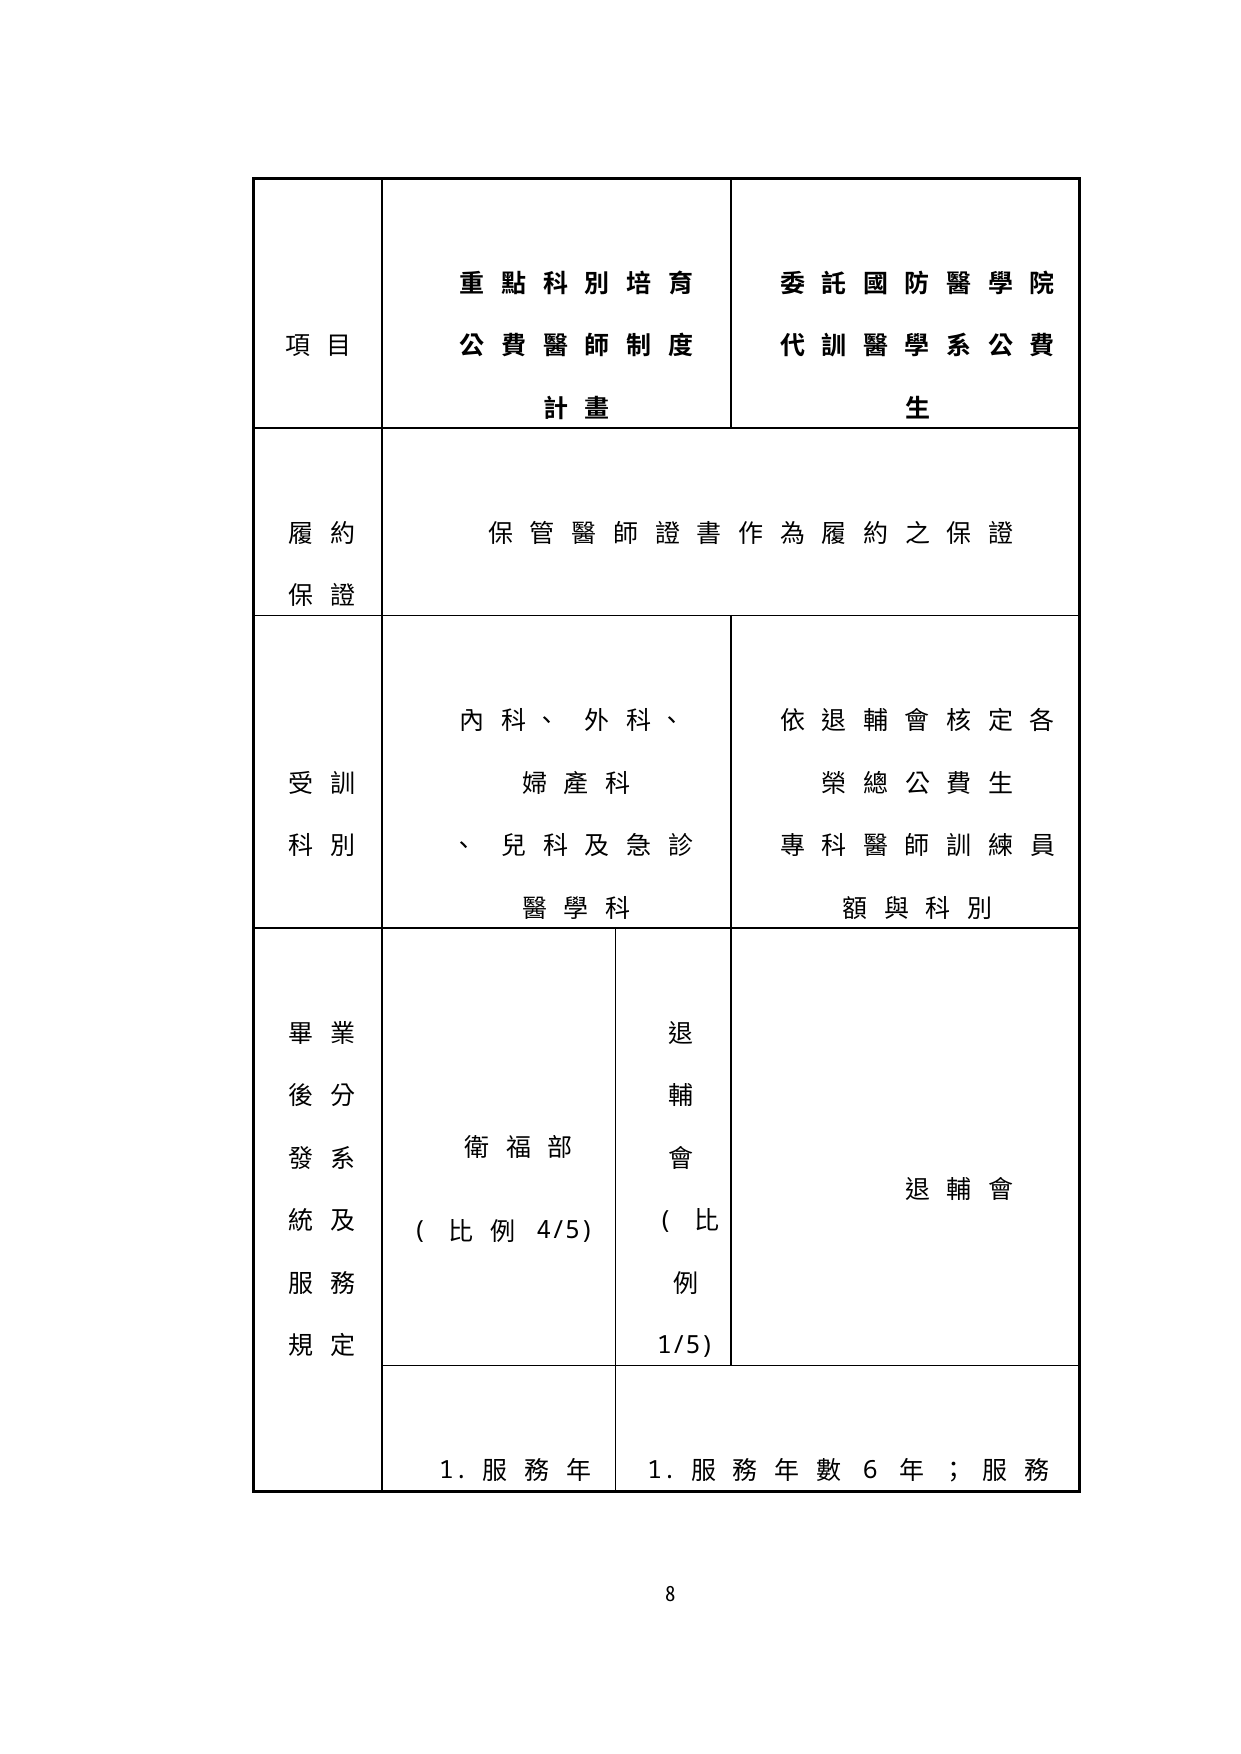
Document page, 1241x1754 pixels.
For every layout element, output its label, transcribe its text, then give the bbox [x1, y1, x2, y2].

table_header 項目 [255, 180, 381, 427]
table_cell 受訓科別 [255, 616, 381, 927]
table_cell 內科、外科、婦產科 、兒科及急診醫學科 [383, 616, 730, 927]
table_cell 1.服務年數6年；服務 [616, 1366, 1078, 1490]
table_cell 依退輔會核定各榮總公費生 專科醫師訓練員額與科別 [732, 616, 1078, 927]
table_cell 衛福部 (比例4/5) [383, 929, 615, 1365]
table_cell 退輔會 [732, 929, 1078, 1365]
table_cell 履約保證 [255, 429, 381, 615]
table_cell 畢業後分發系統及服務規定 [255, 929, 381, 1490]
table_cell 保管醫師證書作為履約之保證 [383, 429, 1078, 615]
table_header 委託國防醫學院 代訓醫學系公費生 [732, 180, 1078, 427]
table_cell 1.服務年 [383, 1366, 615, 1490]
table_cell 退輔會 (比例1/5) [616, 929, 730, 1365]
table_header 重點科別培育 公費醫師制度計畫 [383, 180, 730, 427]
